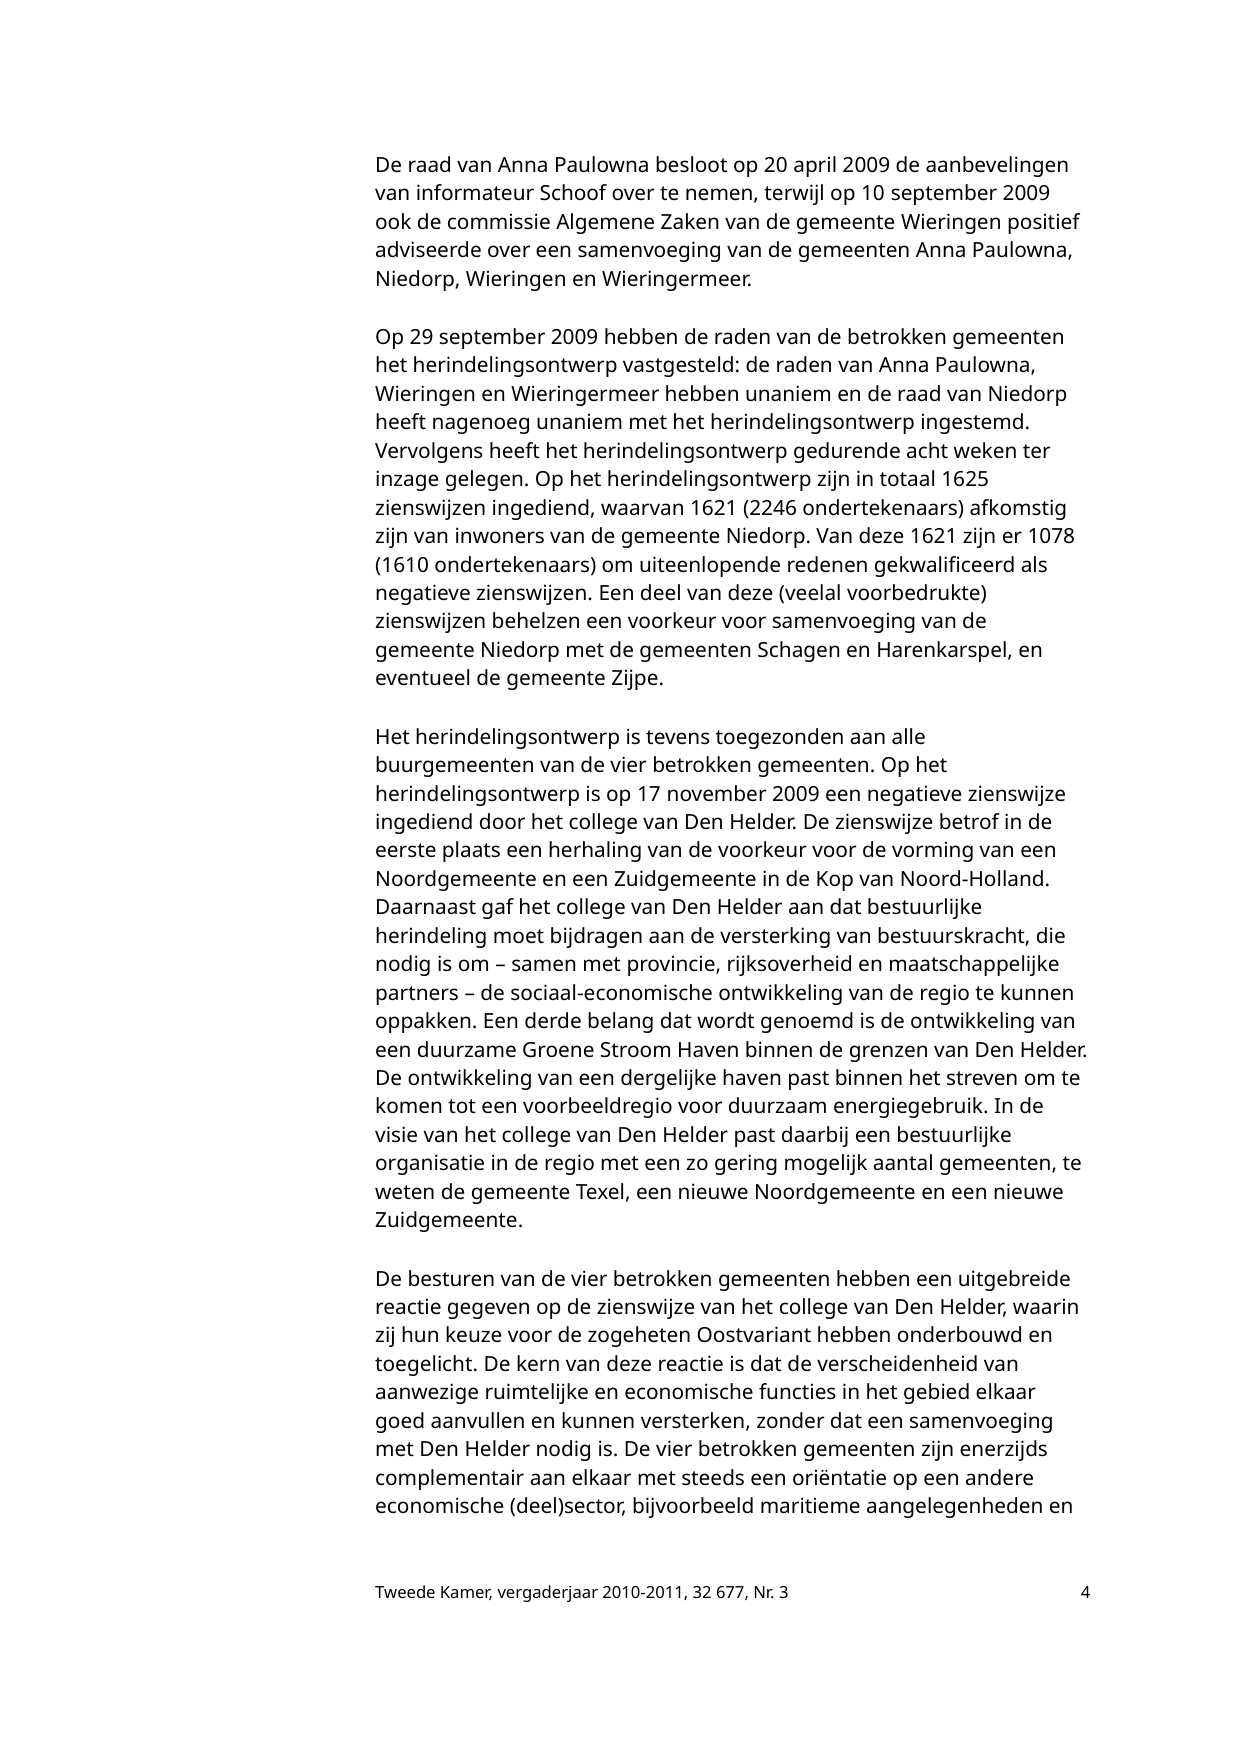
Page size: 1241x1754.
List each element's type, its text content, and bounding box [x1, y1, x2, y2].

text Het herindelingsontwerp is tevens toegezonden aan alle buurgemeenten van de vier betrokken gemeenten. Op het herindelingsontwerp is op 17 november 2009 een negatieve zienswijze ingediend door het college van Den Helder. De zienswijze betrof in de eerste plaats een herhaling van de voorkeur voor de vorming van een Noordgemeente en een Zuidgemeente in de Kop van Noord-Holland. Daarnaast gaf het college van Den Helder aan dat bestuurlijke herindeling moet bijdragen aan de versterking van bestuurskracht, die nodig is om – samen met provincie, rijksoverheid en maatschappelijke partners – de sociaal-economische ontwikkeling van de regio te kunnen oppakken. Een derde belang dat wordt genoemd is de ontwikkeling van een duurzame Groene Stroom Haven binnen de grenzen van Den Helder. De ontwikkeling van een dergelijke haven past binnen het streven om te komen tot een voorbeeldregio voor duurzaam energiegebruik. In de visie van het college van Den Helder past daarbij een bestuurlijke organisatie in de regio met een zo gering mogelijk aantal gemeenten, te weten de gemeente Texel, een nieuwe Noordgemeente en een nieuwe Zuidgemeente. [375, 722, 1090, 1234]
text Op 29 september 2009 hebben de raden van de betrokken gemeenten het herindelingsontwerp vastgesteld: de raden van Anna Paulowna, Wieringen en Wieringermeer hebben unaniem en de raad van Niedorp heeft nagenoeg unaniem met het herindelingsontwerp ingestemd. Vervolgens heeft het herindelingsontwerp gedurende acht weken ter inzage gelegen. Op het herindelingsontwerp zijn in totaal 1625 zienswijzen ingediend, waarvan 1621 (2246 ondertekenaars) afkomstig zijn van inwoners van de gemeente Niedorp. Van deze 1621 zijn er 1078 (1610 ondertekenaars) om uiteenlopende redenen gekwalificeerd als negatieve zienswijzen. Een deel van deze (veelal voorbedrukte) zienswijzen behelzen een voorkeur voor samenvoeging van de gemeente Niedorp met de gemeenten Schagen en Harenkarspel, en eventueel de gemeente Zijpe. [375, 322, 1090, 692]
text De besturen van de vier betrokken gemeenten hebben een uitgebreide reactie gegeven op de zienswijze van het college van Den Helder, waarin zij hun keuze voor de zogeheten Oostvariant hebben onderbouwd en toegelicht. De kern van deze reactie is dat de verscheidenheid van aanwezige ruimtelijke en economische functies in het gebied elkaar goed aanvullen en kunnen versterken, zonder dat een samenvoeging met Den Helder nodig is. De vier betrokken gemeenten zijn enerzijds complementair aan elkaar met steeds een oriëntatie op een andere economische (deel)sector, bijvoorbeeld maritieme aangelegenheden en [375, 1264, 1090, 1520]
text De raad van Anna Paulowna besloot op 20 april 2009 de aanbevelingen van informateur Schoof over te nemen, terwijl op 10 september 2009 ook de commissie Algemene Zaken van de gemeente Wieringen positief adviseerde over een samenvoeging van de gemeenten Anna Paulowna, Niedorp, Wieringen en Wieringermeer. [375, 150, 1090, 292]
